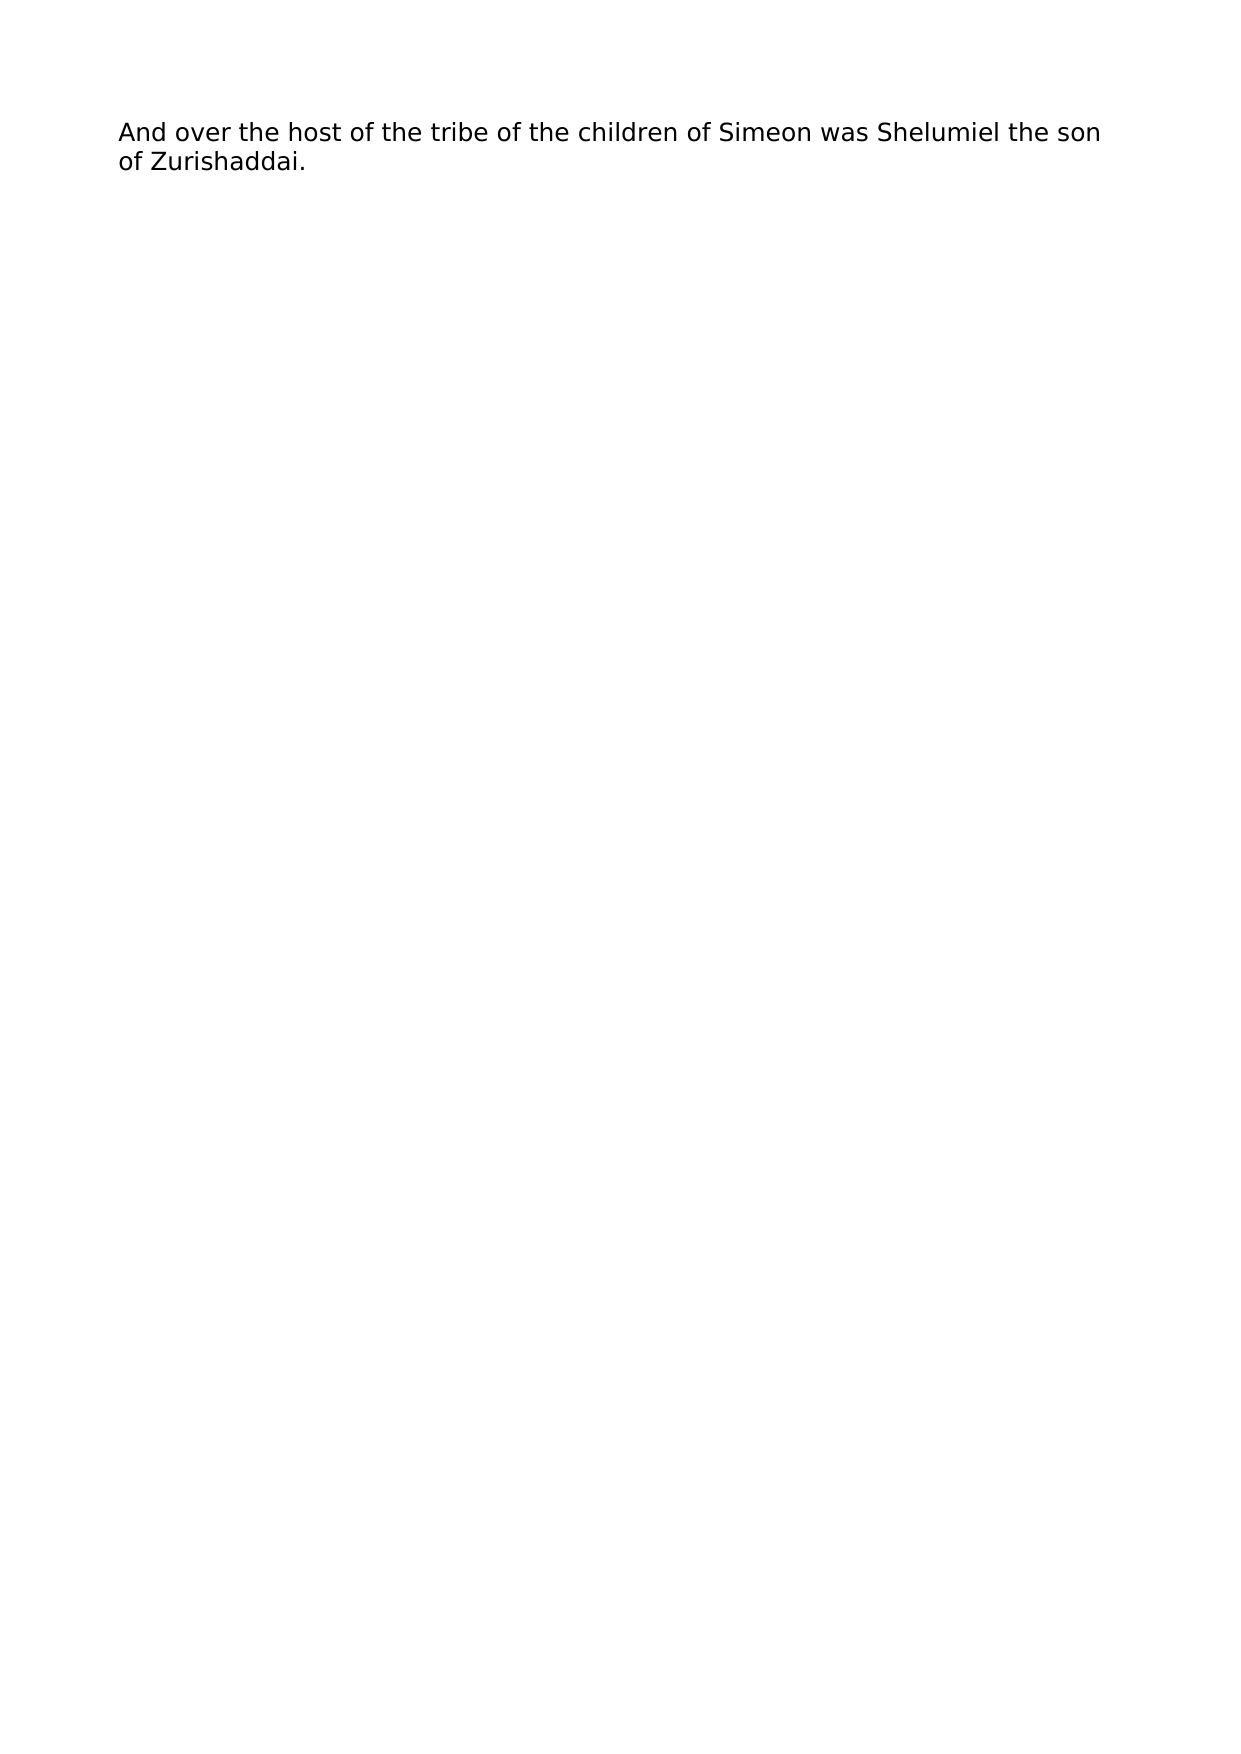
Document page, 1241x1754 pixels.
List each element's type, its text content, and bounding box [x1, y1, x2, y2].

text And over the host of the tribe of the children of Simeon was Shelumiel the son of Zurishaddai. [118, 118, 1122, 176]
